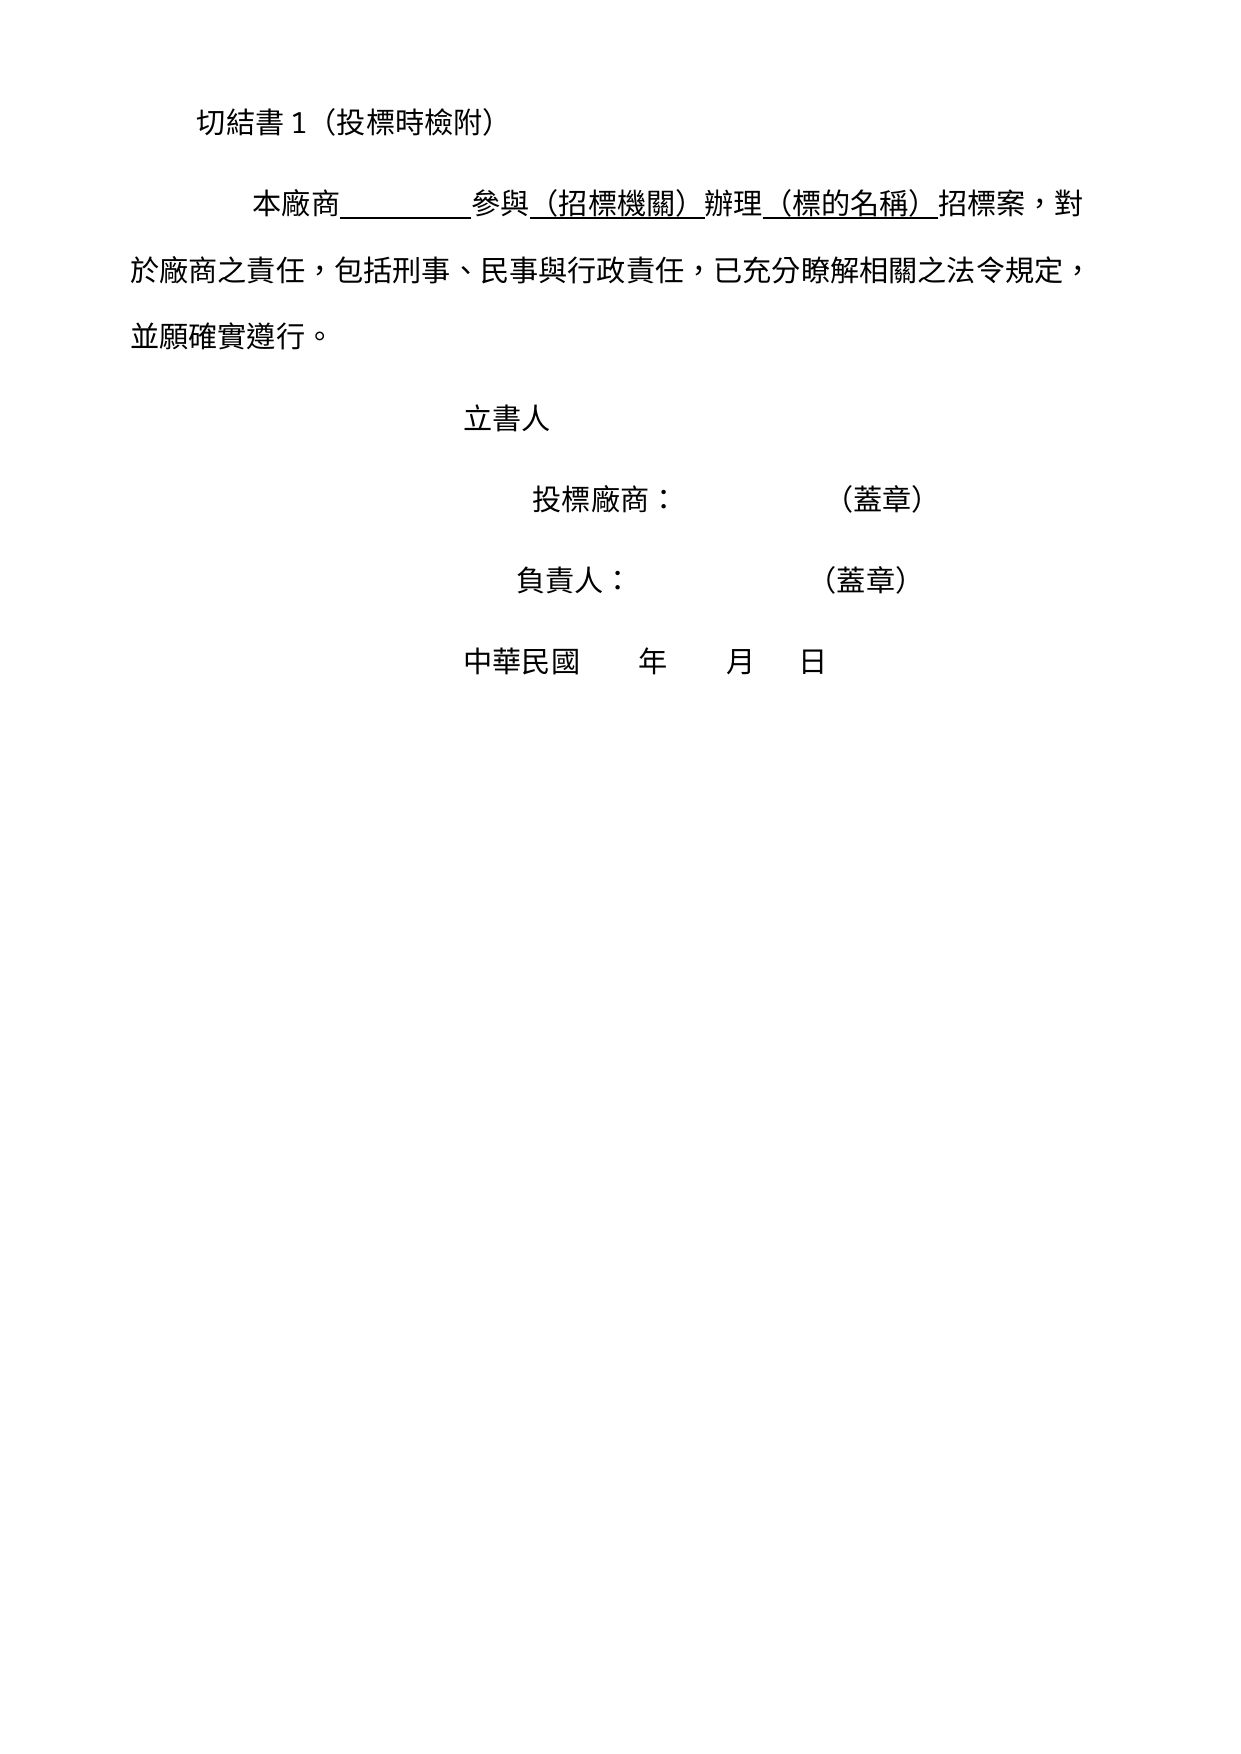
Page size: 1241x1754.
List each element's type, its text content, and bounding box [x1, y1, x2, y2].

text 中華民國 年 月 日 [230, 614, 1110, 681]
text 立書人 [230, 371, 1110, 437]
text 切結書1（投標時檢附） [130, 75, 1110, 142]
text 負責人： （蓋章） [130, 533, 1110, 600]
text 投標廠商： （蓋章） [130, 452, 1110, 519]
text 本廠商 參與（招標機關）辦理（標的名稱）招標案，對於廠商之責任，包括刑事、民事與行政責任，已充分瞭解相關之法令規定，並願確實遵行。 [130, 156, 1110, 356]
